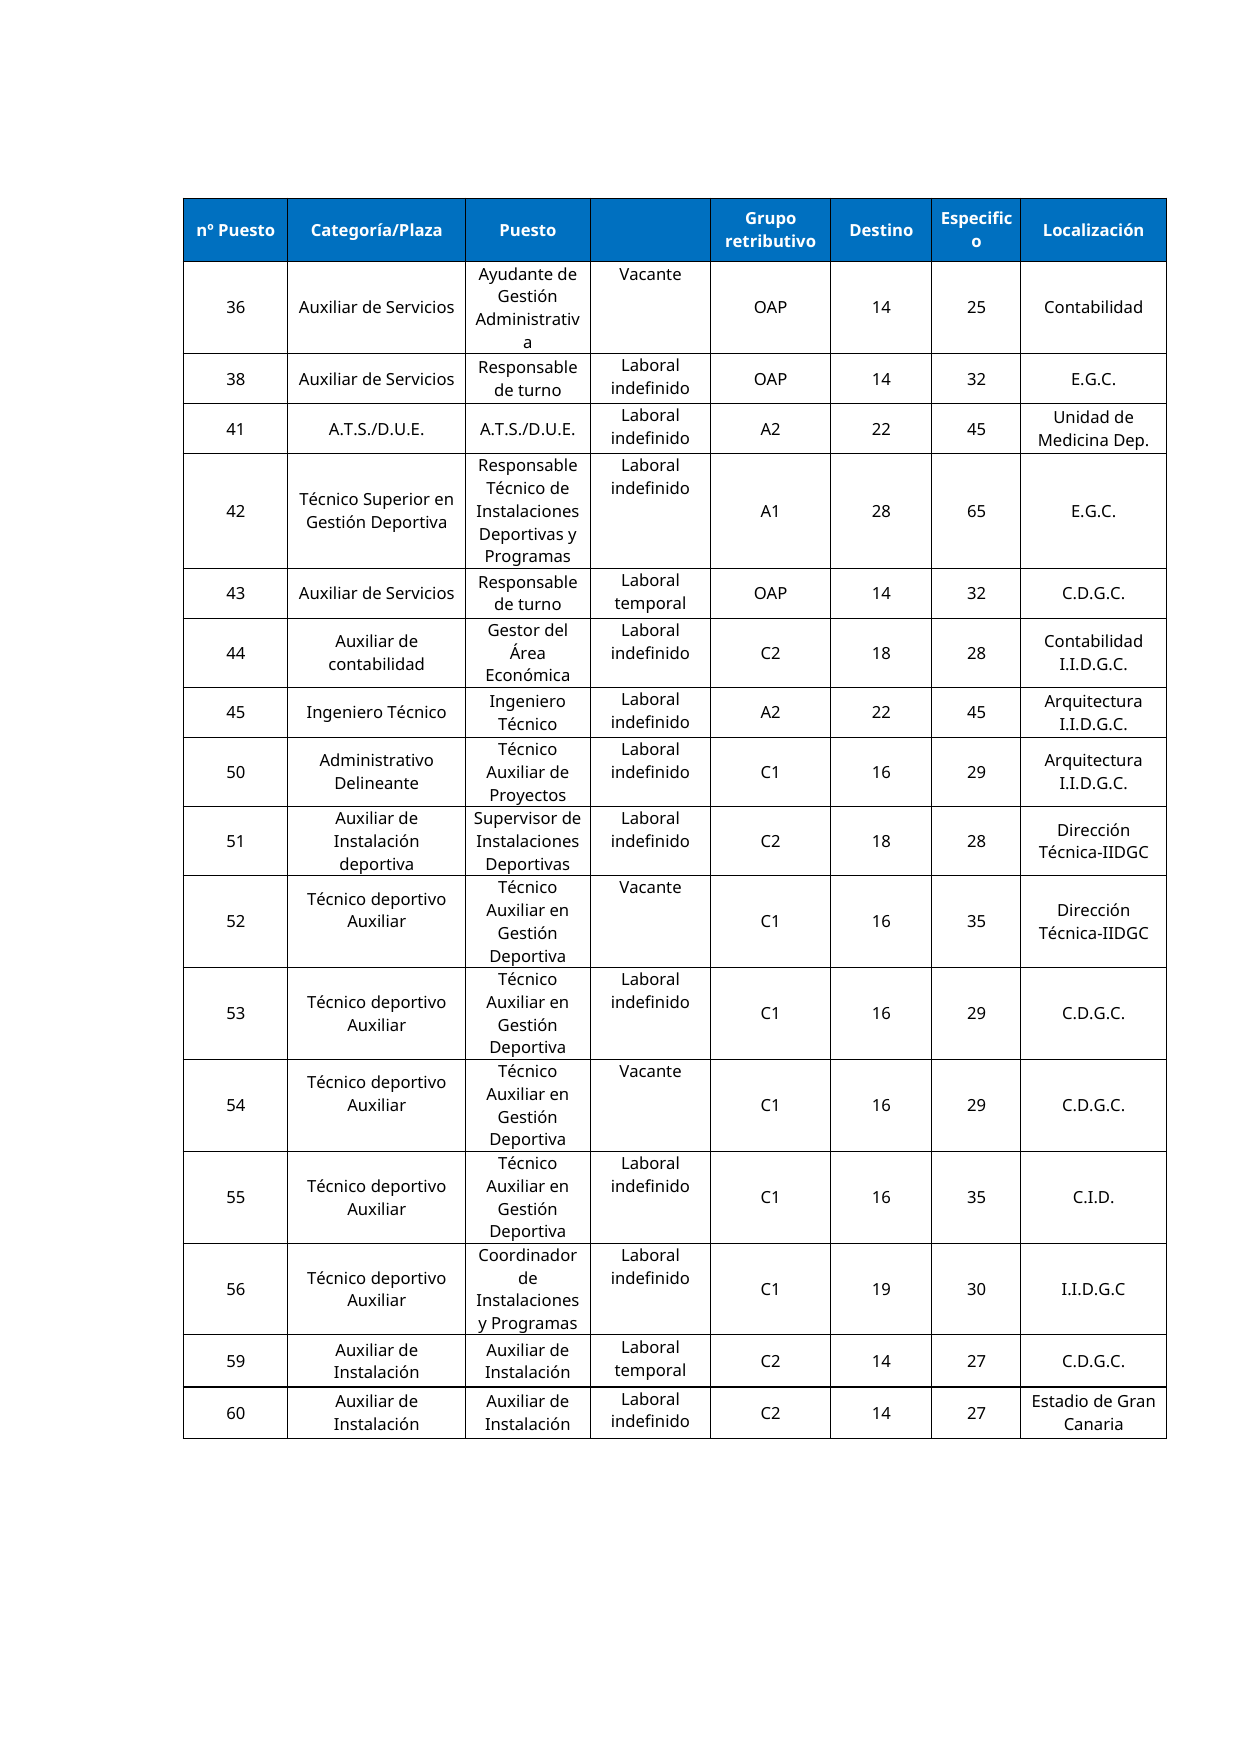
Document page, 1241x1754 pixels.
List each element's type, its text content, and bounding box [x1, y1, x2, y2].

table_cell 28 [932, 619, 1020, 687]
table_cell 55 [184, 1152, 287, 1242]
table_cell 16 [831, 738, 931, 806]
table_cell C.D.G.C. [1021, 1060, 1166, 1151]
table_cell 22 [831, 404, 931, 453]
table_cell Auxiliar de Instalación [288, 1388, 465, 1438]
table_cell 16 [831, 1152, 931, 1242]
table_cell Auxiliar de Instalación [466, 1335, 590, 1386]
table_cell Laboral indefinido [591, 1244, 710, 1334]
table_cell Vacante [591, 1060, 710, 1151]
table_cell Laboral indefinido [591, 354, 710, 403]
table_header Destino [831, 199, 931, 261]
table_cell 16 [831, 876, 931, 967]
table_cell Supervisor de Instalaciones Deportivas [466, 807, 590, 875]
table_cell C.D.G.C. [1021, 569, 1166, 617]
table_cell Auxiliar de Servicios [288, 354, 465, 403]
table_cell Auxiliar de contabilidad [288, 619, 465, 687]
table_cell Coordinador de Instalaciones y Programas [466, 1244, 590, 1334]
table_header Especifico [932, 199, 1020, 261]
table_cell Ingeniero Técnico [288, 688, 465, 737]
table_cell A2 [711, 404, 830, 453]
table_cell Arquitectura I.I.D.G.C. [1021, 688, 1166, 737]
table_cell Técnico Auxiliar en Gestión Deportiva [466, 1060, 590, 1151]
table_cell 14 [831, 1388, 931, 1438]
table_cell 16 [831, 968, 931, 1059]
table_cell A1 [711, 454, 830, 567]
table_header Puesto [466, 199, 590, 261]
table_cell Técnico Superior en Gestión Deportiva [288, 454, 465, 567]
table_cell Técnico deportivo Auxiliar [288, 876, 465, 967]
table_cell 27 [932, 1335, 1020, 1386]
table_cell A.T.S./D.U.E. [466, 404, 590, 453]
table_cell 28 [831, 454, 931, 567]
table_cell 56 [184, 1244, 287, 1334]
table_cell Laboral indefinido [591, 404, 710, 453]
table_cell OAP [711, 262, 830, 353]
table_cell 16 [831, 1060, 931, 1151]
table_cell C1 [711, 1060, 830, 1151]
table_cell 14 [831, 1335, 931, 1386]
table_cell OAP [711, 354, 830, 403]
table_cell Vacante [591, 876, 710, 967]
table_cell 14 [831, 262, 931, 353]
table_cell C2 [711, 1388, 830, 1438]
table_header Grupo retributivo [711, 199, 830, 261]
table_cell Auxiliar de Instalación [288, 1335, 465, 1386]
table_cell 60 [184, 1388, 287, 1438]
table_cell Laboral temporal [591, 569, 710, 617]
table_cell 25 [932, 262, 1020, 353]
table_cell 14 [831, 354, 931, 403]
table_header [591, 199, 710, 261]
table_cell 59 [184, 1335, 287, 1386]
table_cell 28 [932, 807, 1020, 875]
table_cell Vacante [591, 262, 710, 353]
table_header nº Puesto [184, 199, 287, 261]
table_cell A.T.S./D.U.E. [288, 404, 465, 453]
table_cell 38 [184, 354, 287, 403]
table_cell 45 [932, 688, 1020, 737]
table_cell 45 [932, 404, 1020, 453]
table_cell Técnico Auxiliar en Gestión Deportiva [466, 968, 590, 1059]
table_cell Auxiliar de Instalación deportiva [288, 807, 465, 875]
table_cell Laboral indefinido [591, 807, 710, 875]
table_cell E.G.C. [1021, 354, 1166, 403]
table_cell Laboral indefinido [591, 968, 710, 1059]
table_cell Gestor del Área Económica [466, 619, 590, 687]
table_cell 18 [831, 619, 931, 687]
table_cell Laboral indefinido [591, 1152, 710, 1242]
table_cell C1 [711, 1152, 830, 1242]
table_cell 19 [831, 1244, 931, 1334]
table_cell Técnico deportivo Auxiliar [288, 1060, 465, 1151]
table_cell C1 [711, 738, 830, 806]
table_cell C2 [711, 1335, 830, 1386]
table_cell 54 [184, 1060, 287, 1151]
table_cell 36 [184, 262, 287, 353]
table_cell Auxiliar de Servicios [288, 569, 465, 617]
table_cell Contabilidad I.I.D.G.C. [1021, 619, 1166, 687]
table_cell C1 [711, 876, 830, 967]
table_cell 22 [831, 688, 931, 737]
table_cell Arquitectura I.I.D.G.C. [1021, 738, 1166, 806]
table_cell C.D.G.C. [1021, 968, 1166, 1059]
table_cell Técnico deportivo Auxiliar [288, 968, 465, 1059]
table_header Localización [1021, 199, 1166, 261]
table_cell Responsable de turno [466, 354, 590, 403]
table_cell 32 [932, 569, 1020, 617]
table_cell 50 [184, 738, 287, 806]
table_cell Técnico Auxiliar en Gestión Deportiva [466, 1152, 590, 1242]
table_cell Auxiliar de Instalación [466, 1388, 590, 1438]
table_cell Ayudante de Gestión Administrativa [466, 262, 590, 353]
table_cell Dirección Técnica-IIDGC [1021, 876, 1166, 967]
table_cell E.G.C. [1021, 454, 1166, 567]
table_cell C1 [711, 968, 830, 1059]
table_cell C.D.G.C. [1021, 1335, 1166, 1386]
table_cell 53 [184, 968, 287, 1059]
table_cell 30 [932, 1244, 1020, 1334]
table_cell C2 [711, 807, 830, 875]
table_cell I.I.D.G.C [1021, 1244, 1166, 1334]
table_cell Auxiliar de Servicios [288, 262, 465, 353]
table_cell Unidad de Medicina Dep. [1021, 404, 1166, 453]
table_cell 41 [184, 404, 287, 453]
table_cell Laboral indefinido [591, 688, 710, 737]
table_cell Laboral indefinido [591, 738, 710, 806]
table_cell 45 [184, 688, 287, 737]
table_cell 29 [932, 738, 1020, 806]
table_cell C.I.D. [1021, 1152, 1166, 1242]
table_cell 44 [184, 619, 287, 687]
table_cell 42 [184, 454, 287, 567]
table_cell 35 [932, 1152, 1020, 1242]
table_cell Técnico deportivo Auxiliar [288, 1244, 465, 1334]
table_cell C2 [711, 619, 830, 687]
table_cell 35 [932, 876, 1020, 967]
table_cell 43 [184, 569, 287, 617]
table_cell Técnico Auxiliar de Proyectos [466, 738, 590, 806]
table_cell 32 [932, 354, 1020, 403]
table_cell Técnico deportivo Auxiliar [288, 1152, 465, 1242]
table_cell OAP [711, 569, 830, 617]
table_cell 29 [932, 1060, 1020, 1151]
table_cell 51 [184, 807, 287, 875]
table_cell 52 [184, 876, 287, 967]
table_cell Laboral indefinido [591, 454, 710, 567]
table_cell 29 [932, 968, 1020, 1059]
table_cell Contabilidad [1021, 262, 1166, 353]
table_cell Ingeniero Técnico [466, 688, 590, 737]
table_cell Laboral indefinido [591, 619, 710, 687]
table_cell Responsable de turno [466, 569, 590, 617]
table_cell Técnico Auxiliar en Gestión Deportiva [466, 876, 590, 967]
table_cell Dirección Técnica-IIDGC [1021, 807, 1166, 875]
table_cell Laboral indefinido [591, 1388, 710, 1438]
table_cell Estadio de Gran Canaria [1021, 1388, 1166, 1438]
table_header Categoría/Plaza [288, 199, 465, 261]
table_cell 27 [932, 1388, 1020, 1438]
table_cell Administrativo Delineante [288, 738, 465, 806]
table_cell A2 [711, 688, 830, 737]
table_cell Responsable Técnico de Instalaciones Deportivas y Programas [466, 454, 590, 567]
table_cell 18 [831, 807, 931, 875]
table_cell 14 [831, 569, 931, 617]
table_cell Laboral temporal [591, 1335, 710, 1386]
table_cell C1 [711, 1244, 830, 1334]
table_cell 65 [932, 454, 1020, 567]
